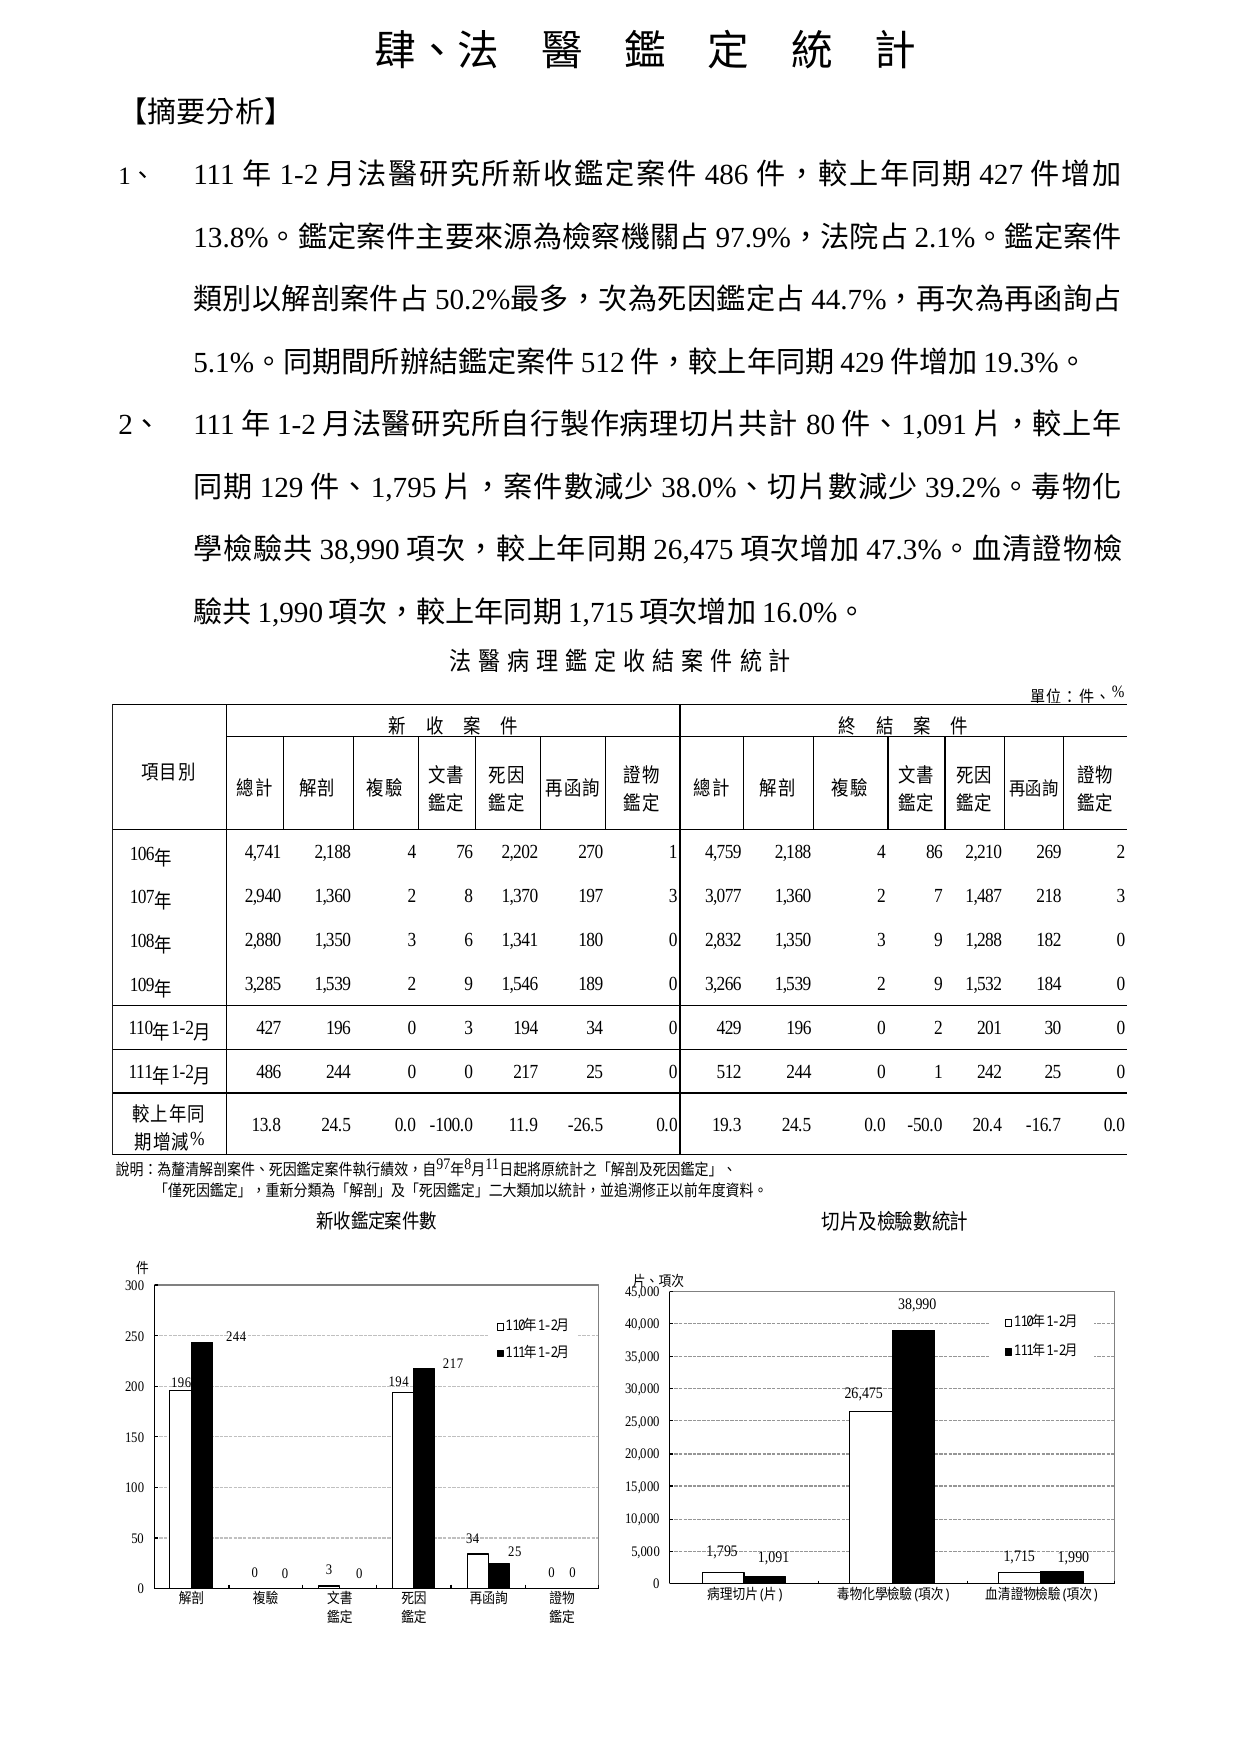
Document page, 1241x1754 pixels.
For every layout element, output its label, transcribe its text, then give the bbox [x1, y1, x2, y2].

list 111年1-2月法醫研究所新收鑑定案件486件，較上年同期427件增加13.8%。鑑定案件主要來源為檢察機關占97.9%，法院占2.1%。鑑定案件類別以解剖案件占50.2%最多，次為死因鑑定占44.7%，再次為再函詢占5.1%。同期間所辦結鑑定案件512件，較上年同期429件增加19.3%。 [118, 130, 1122, 380]
list 111年1-2月法醫研究所自行製作病理切片共計80件、1,091片，較上年同期129件、1,795片，案件數減少38.0%、切片數減少39.2%。毒物化學檢驗共38,990項次，較上年同期26,475項次增加47.3%。血清證物檢驗共1,990項次，較上年同期1,715項次增加16.0%。 [118, 380, 1122, 630]
text 【摘要分析】 [118, 68, 1122, 130]
text 肆、法 醫 鑑 定 統 計 [118, 5, 1122, 68]
